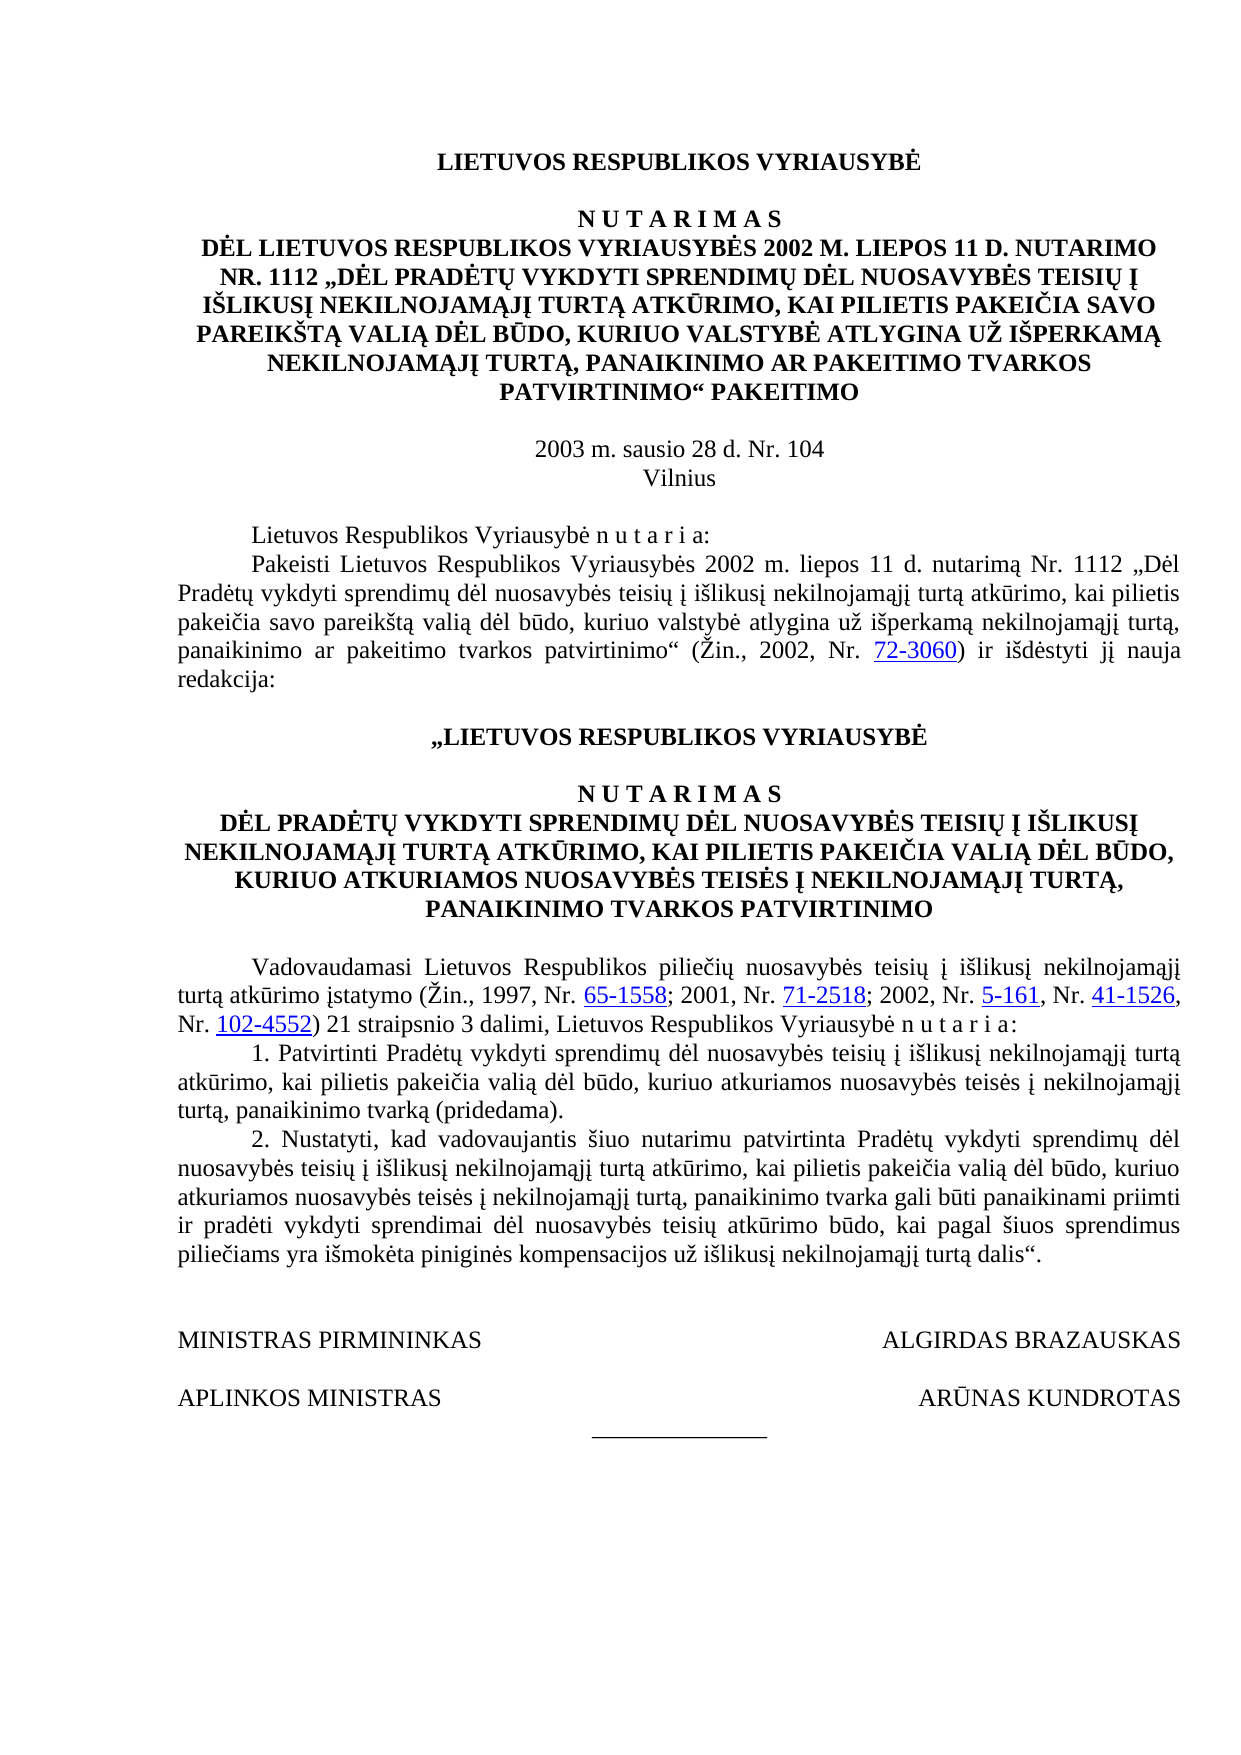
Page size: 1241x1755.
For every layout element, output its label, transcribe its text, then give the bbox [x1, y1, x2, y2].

text NUTARIMAS [177, 779, 1181, 808]
text PANAIKINIMO TVARKOS PATVIRTINIMO [177, 894, 1181, 923]
text DĖL LIETUVOS RESPUBLIKOS VYRIAUSYBĖS 2002 M. LIEPOS 11 D. NUTARIMO NR. 1112 „DĖL PRADĖTŲ VYKDYTI SPRENDIMŲ DĖL NUOSAVYBĖS TEISIŲ Į IŠLIKUSĮ NEKILNOJAMĄJĮ TURTĄ ATKŪRIMO, KAI PILIETIS PAKEIČIA SAVO PAREIKŠTĄ VALIĄ DĖL BŪDO, KURIUO VALSTYBĖ ATLYGINA UŽ IŠPERKAMĄ NEKILNOJAMĄJĮ TURTĄ, PANAIKINIMO AR PAKEITIMO TVARKOS PATVIRTINIMO“ PAKEITIMO [177, 233, 1181, 406]
text Pakeisti Lietuvos Respublikos Vyriausybės 2002 m. liepos 11 d. nutarimą Nr. 1112 „Dėl Pradėtų vykdyti sprendimų dėl nuosavybės teisių į išlikusį nekilnojamąjį turtą atkūrimo, kai pilietis pakeičia savo pareikštą valią dėl būdo, kuriuo valstybė atlygina už išperkamą nekilnojamąjį turtą, panaikinimo ar pakeitimo tvarkos patvirtinimo“ (Žin., 2002, Nr. 72-3060) ir išdėstyti jį nauja redakcija: [177, 549, 1181, 693]
text „LIETUVOS RESPUBLIKOS VYRIAUSYBĖ [177, 722, 1181, 751]
text Vilnius [177, 463, 1181, 492]
text ______________ [177, 1412, 1181, 1441]
text DĖL PRADĖTŲ VYKDYTI SPRENDIMŲ DĖL NUOSAVYBĖS TEISIŲ Į IŠLIKUSĮ [177, 808, 1181, 837]
text N U T A R I M A S [177, 204, 1181, 233]
text 1. Patvirtinti Pradėtų vykdyti sprendimų dėl nuosavybės teisių į išlikusį nekilnojamąjį turtą atkūrimo, kai pilietis pakeičia valią dėl būdo, kuriuo atkuriamos nuosavybės teisės į nekilnojamąjį turtą, panaikinimo tvarką (pridedama). [177, 1038, 1181, 1124]
text Lietuvos Respublikos Vyriausybė nutaria: [177, 521, 1181, 549]
text MINISTRAS PIRMININKAS ALGIRDAS BRAZAUSKAS [177, 1326, 1181, 1354]
text LIETUVOS RESPUBLIKOS VYRIAUSYBĖ [177, 147, 1181, 176]
text NEKILNOJAMĄJĮ TURTĄ ATKŪRIMO, KAI PILIETIS PAKEIČIA VALIĄ DĖL BŪDO, KURIUO ATKURIAMOS NUOSAVYBĖS TEISĖS Į NEKILNOJAMĄJĮ TURTĄ, [177, 837, 1181, 894]
text Vadovaudamasi Lietuvos Respublikos piliečių nuosavybės teisių į išlikusį nekilnojamąjį turtą atkūrimo įstatymo (Žin., 1997, Nr. 65-1558; 2001, Nr. 71-2518; 2002, Nr. 5-161, Nr. 41-1526, Nr. 102-4552) 21 straipsnio 3 dalimi, Lietuvos Respublikos Vyriausybė nutaria: [177, 952, 1181, 1038]
text 2003 m. sausio 28 d. Nr. 104 [177, 434, 1181, 463]
text 2. Nustatyti, kad vadovaujantis šiuo nutarimu patvirtinta Pradėtų vykdyti sprendimų dėl nuosavybės teisių į išlikusį nekilnojamąjį turtą atkūrimo, kai pilietis pakeičia valią dėl būdo, kuriuo atkuriamos nuosavybės teisės į nekilnojamąjį turtą, panaikinimo tvarka gali būti panaikinami priimti ir pradėti vykdyti sprendimai dėl nuosavybės teisių atkūrimo būdo, kai pagal šiuos sprendimus piliečiams yra išmokėta piniginės kompensacijos už išlikusį nekilnojamąjį turtą dalis“. [177, 1124, 1181, 1268]
text APLINKOS MINISTRAS ARŪNAS KUNDROTAS [177, 1383, 1181, 1412]
